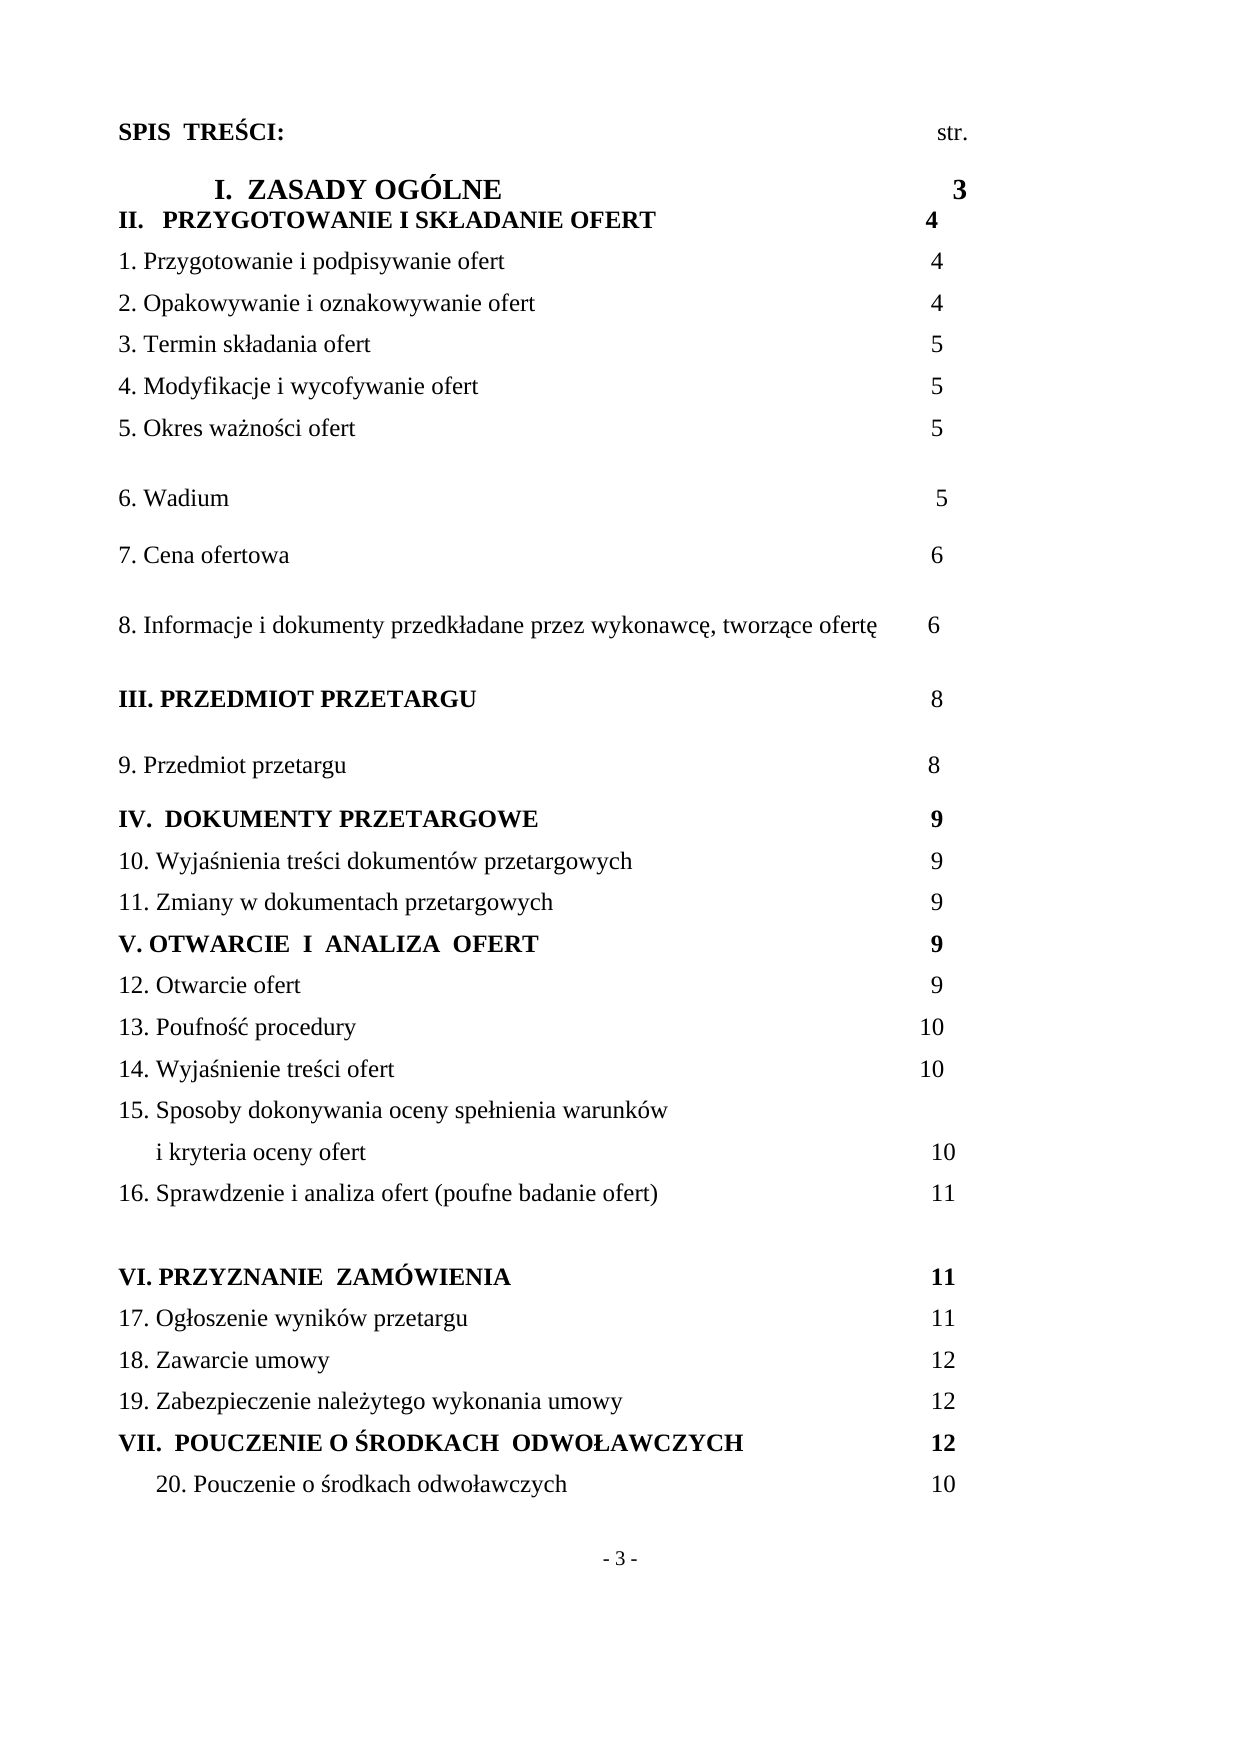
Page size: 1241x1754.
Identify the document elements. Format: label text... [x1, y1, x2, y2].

text 19. Zabezpieczenie należytego wykonania umowy 12 [118, 1387, 1122, 1415]
text 17. Ogłoszenie wyników przetargu 11 [118, 1304, 1122, 1332]
text 1. Przygotowanie i podpisywanie ofert 4 [118, 247, 1122, 275]
text SPIS TREŚCI: str. [118, 118, 1122, 146]
text i kryteria oceny ofert 10 [118, 1138, 1122, 1166]
text III. PRZEDMIOT PRZETARGU 8 [118, 685, 1122, 712]
text IV. DOKUMENTY PRZETARGOWE 9 [118, 805, 1122, 833]
text V. OTWARCIE I ANALIZA OFERT 9 [118, 930, 1122, 958]
text 8. Informacje i dokumenty przedkładane przez wykonawcę, tworzące ofertę 6 [118, 608, 1122, 672]
text 6. Wadium 5 [118, 480, 1122, 512]
text 11. Zmiany w dokumentach przetargowych 9 [118, 888, 1122, 916]
text II. PRZYGOTOWANIE I SKŁADANIE OFERT 4 [118, 206, 1122, 233]
text VI. PRZYZNANIE ZAMÓWIENIA 11 [118, 1263, 1122, 1290]
text 16. Sprawdzenie i analiza ofert (poufne badanie ofert) 11 [118, 1179, 1122, 1249]
text - 3 - [118, 1547, 1122, 1570]
text 7. Cena ofertowa 6 [118, 541, 1122, 569]
text 13. Poufność procedury 10 [118, 1013, 1122, 1041]
text 18. Zawarcie umowy 12 [118, 1346, 1122, 1373]
text 10. Wyjaśnienia treści dokumentów przetargowych 9 [118, 847, 1122, 875]
text VII. POUCZENIE O ŚRODKACH ODWOŁAWCZYCH 12 [118, 1429, 1122, 1457]
text 12. Otwarcie ofert 9 [118, 972, 1122, 999]
text 3. Termin składania ofert 5 [118, 331, 1122, 358]
text 5. Okres ważności ofert 5 [118, 414, 1122, 441]
text 4. Modyfikacje i wycofywanie ofert 5 [118, 372, 1122, 400]
text 9. Przedmiot przetargu 8 [118, 751, 1122, 779]
list Pouczenie o środkach odwoławczych 10 [156, 1470, 1122, 1498]
text 2. Opakowywanie i oznakowywanie ofert 4 [118, 289, 1122, 317]
subtitle I. ZASADY OGÓLNE 3 [118, 173, 1122, 206]
text 14. Wyjaśnienie treści ofert 10 [118, 1055, 1122, 1082]
text 15. Sposoby dokonywania oceny spełnienia warunków [118, 1096, 1122, 1124]
